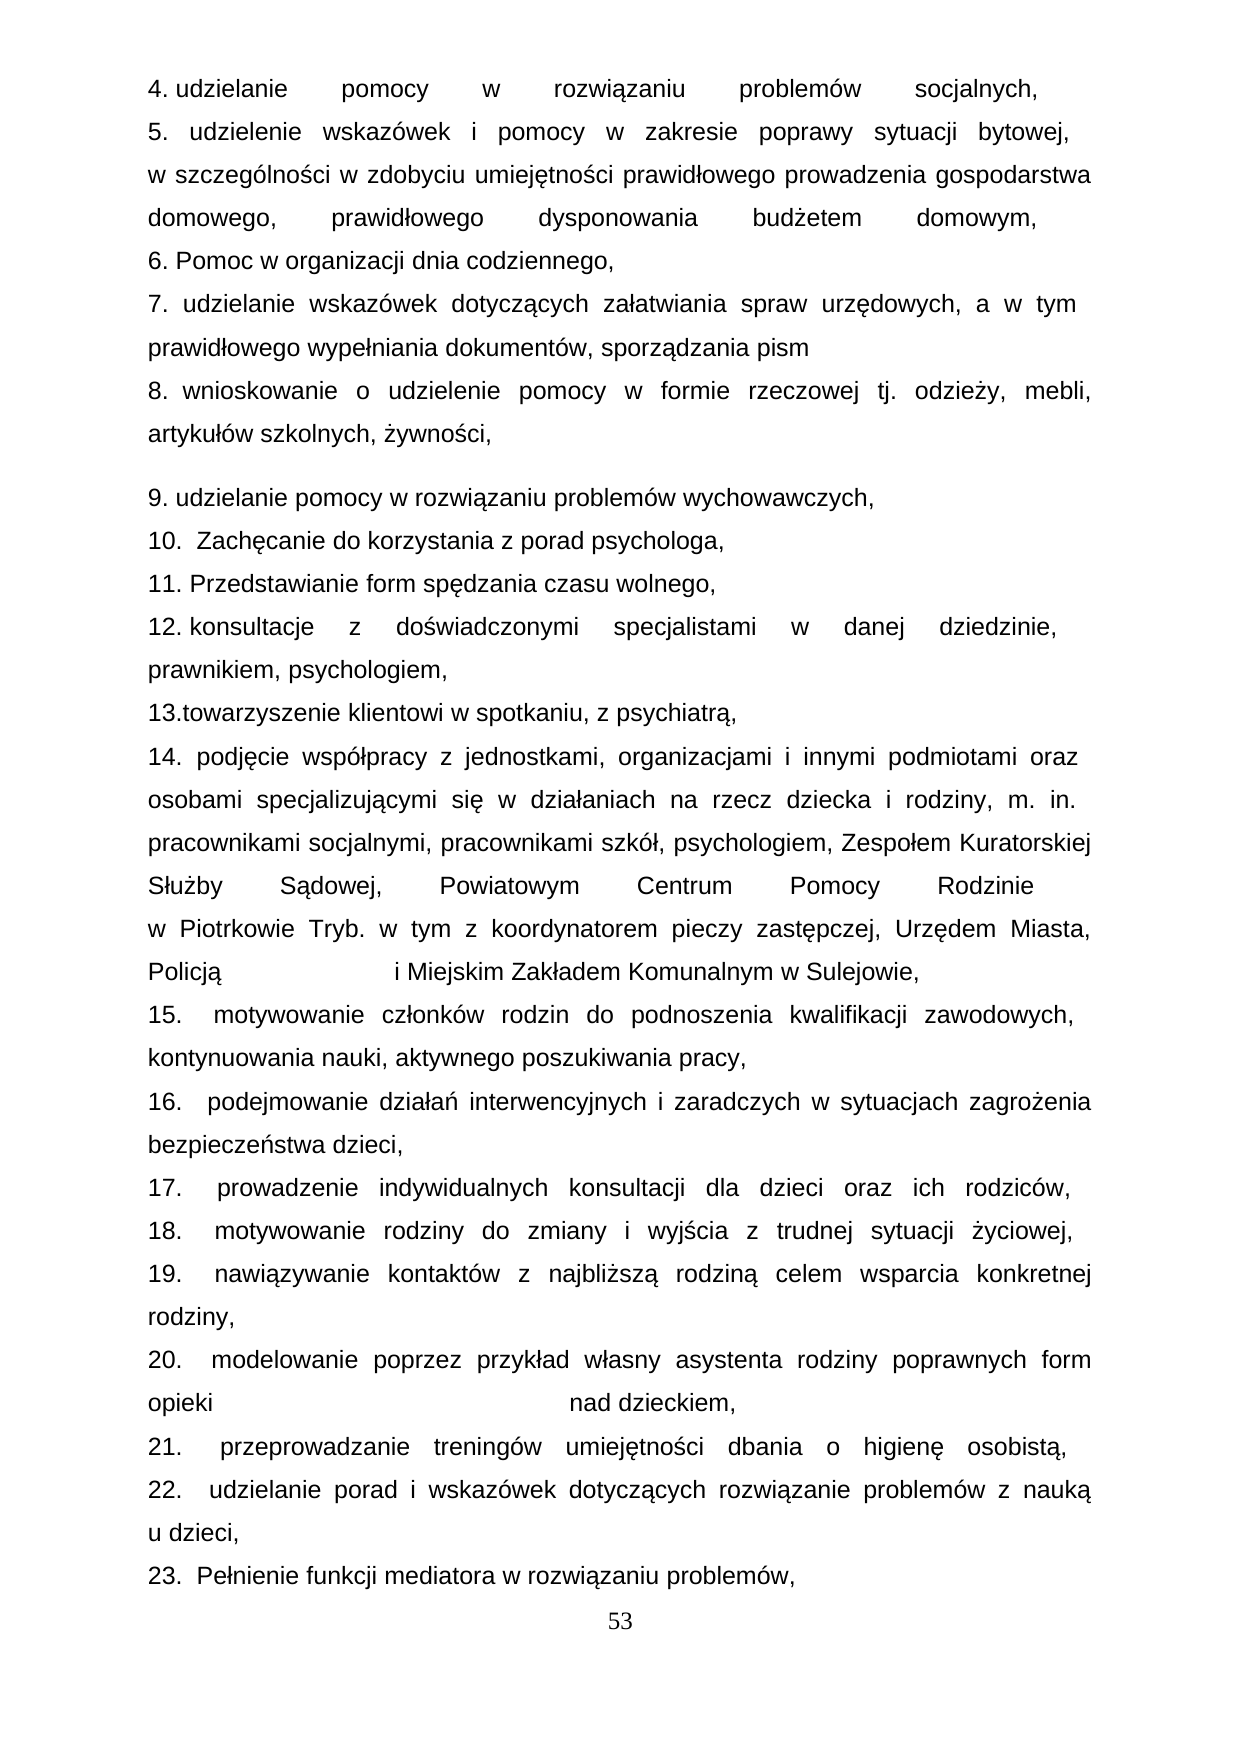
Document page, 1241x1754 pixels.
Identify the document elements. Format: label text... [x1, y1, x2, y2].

text 9. udzielanie pomocy w rozwiązaniu problemów wychowawczych, 10. Zachęcanie do korzystania z porad psychologa, 11. Przedstawianie form spędzania czasu wolnego, 12. konsultacje z doświadczonymi specjalistami w danej dziedzinie, prawnikiem, psychologiem, 13.towarzyszenie klientowi w spotkaniu, z psychiatrą, 14. podjęcie współpracy z jednostkami, organizacjami i innymi podmiotami oraz osobami specjalizującymi się w działaniach na rzecz dziecka i rodziny, m. in. pracownikami socjalnymi, pracownikami szkół, psychologiem, Zespołem Kuratorskiej Służby Sądowej, Powiatowym Centrum Pomocy Rodzinie w Piotrkowie Tryb. w tym z koordynatorem pieczy zastępczej, Urzędem Miasta, Policją i Miejskim Zakładem Komunalnym w Sulejowie, 15. motywowanie członków rodzin do podnoszenia kwalifikacji zawodowych, kontynuowania nauki, aktywnego poszukiwania pracy, 16. podejmowanie działań interwencyjnych i zaradczych w sytuacjach zagrożenia bezpieczeństwa dzieci, 17. prowadzenie indywidualnych konsultacji dla dzieci oraz ich rodziców, 18. motywowanie rodziny do zmiany i wyjścia z trudnej sytuacji życiowej, 19. nawiązywanie kontaktów z najbliższą rodziną celem wsparcia konkretnej rodziny, 20. modelowanie poprzez przykład własny asystenta rodziny poprawnych form opieki nad dzieckiem, 21. przeprowadzanie treningów umiejętności dbania o higienę osobistą, 22. udzielanie porad i wskazówek dotyczących rozwiązanie problemów z nauką u dzieci, 23. Pełnienie funkcji mediatora w rozwiązaniu problemów, [148, 483, 1093, 1589]
text 4. udzielanie pomocy w rozwiązaniu problemów socjalnych, 5. udzielenie wskazówek i pomocy w zakresie poprawy sytuacji bytowej, w szczególności w zdobyciu umiejętności prawidłowego prowadzenia gospodarstwa domowego, prawidłowego dysponowania budżetem domowym, 6. Pomoc w organizacji dnia codziennego, 7. udzielanie wskazówek dotyczących załatwiania spraw urzędowych, a w tym prawidłowego wypełniania dokumentów, sporządzania pism 8. wnioskowanie o udzielenie pomocy w formie rzeczowej tj. odzieży, mebli, artykułów szkolnych, żywności, [148, 74, 1093, 447]
